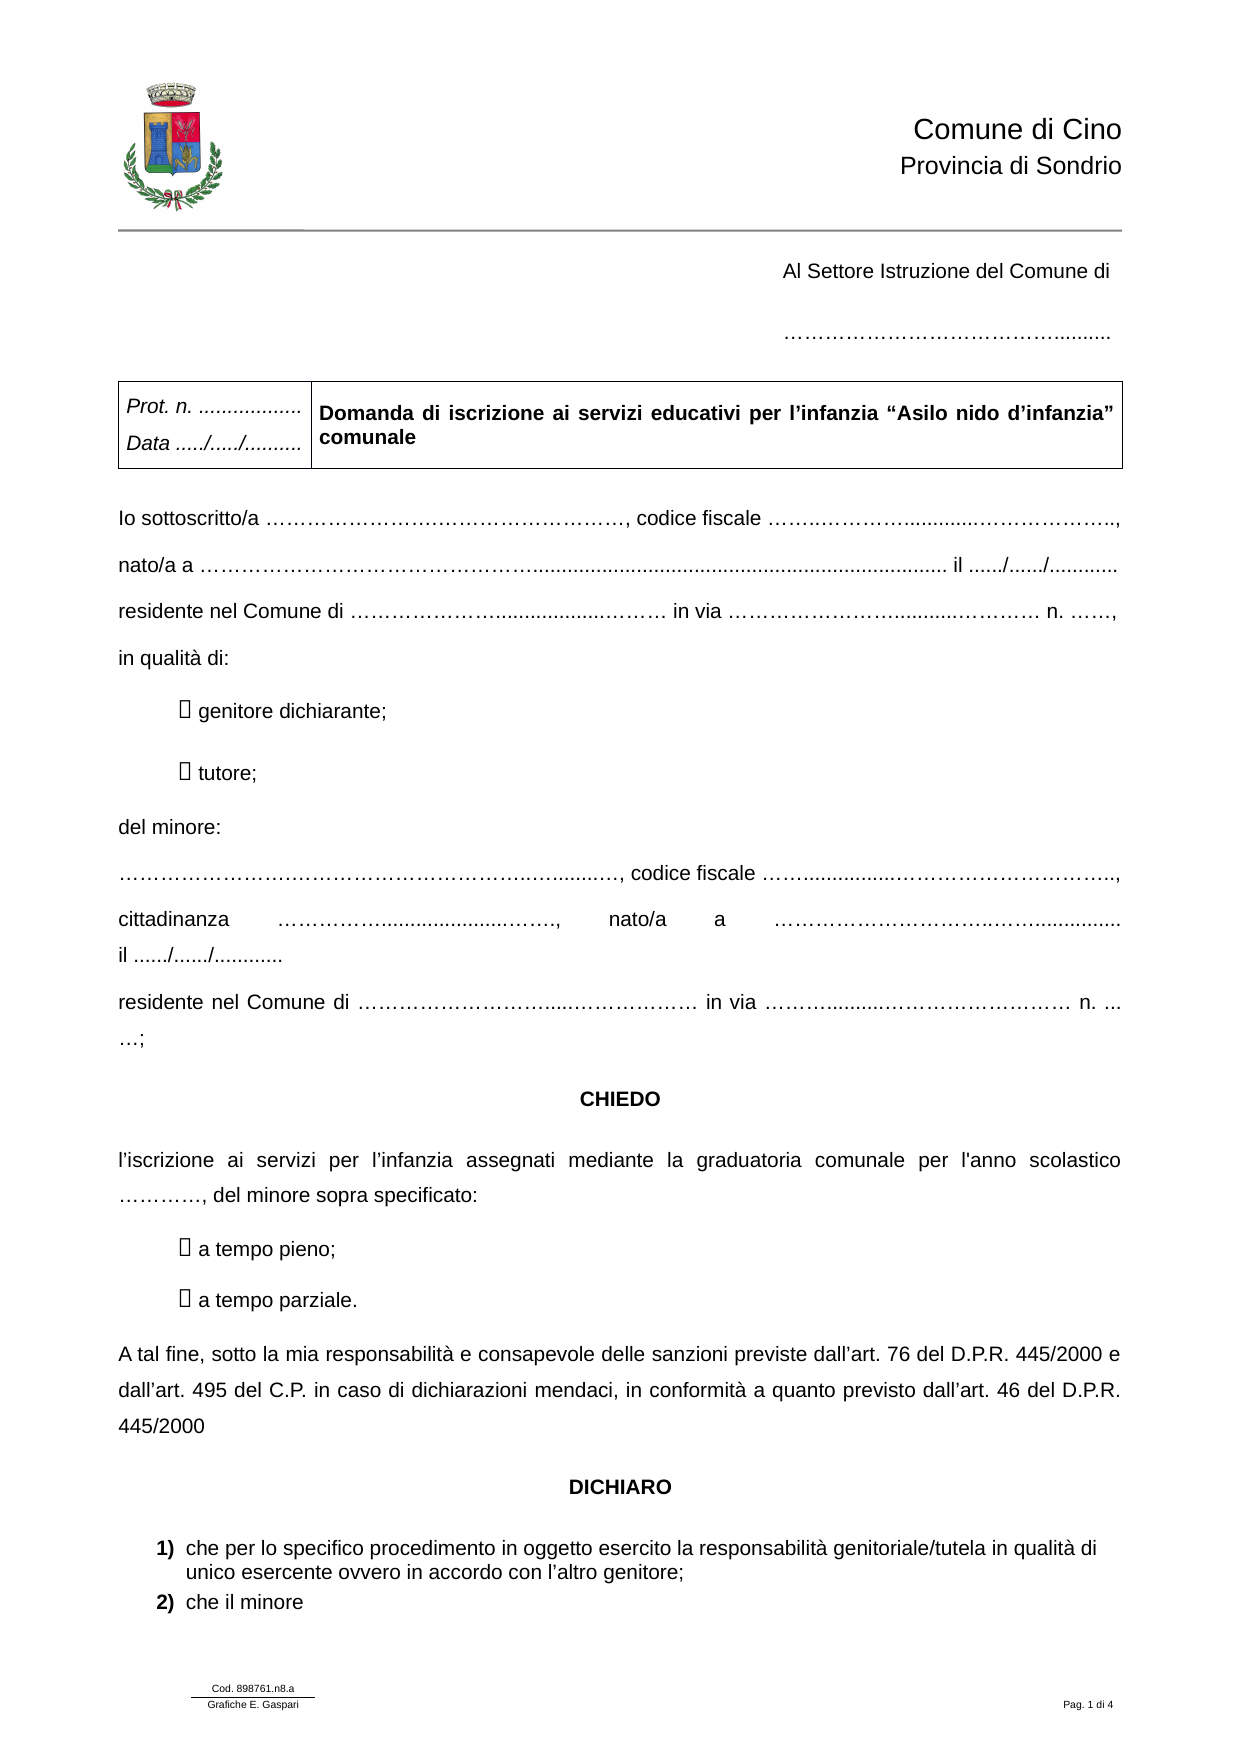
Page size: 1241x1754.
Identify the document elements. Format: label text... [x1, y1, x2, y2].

text nato/a a …………………………………………........................................................................ il ....../....../............ [118, 553, 1122, 577]
table_header Prot. n. .................. Data ...../...../.......... [119, 382, 311, 468]
text CHIEDO [118, 1086, 1122, 1110]
text DICHIARO [118, 1475, 1122, 1499]
text del minore: [118, 814, 1122, 838]
text A tal fine, sotto la mia responsabilità e consapevole delle sanzioni previste dall’art. 76 del D.P.R. 445/2000 e dall’art. 495 del C.P. in caso di dichiarazioni mendaci, in conformità a quanto previsto dall’art. 46 del D.P.R. 445/2000 [118, 1342, 1122, 1438]
text cittadinanza ……………......................……., nato/a a …………………………..……............... il ....../....../............ [118, 907, 1122, 967]
text ………………………………….......... [118, 320, 1122, 344]
text Comune di Cino [224, 112, 1122, 146]
text  a tempo pieno; [177, 1230, 1122, 1264]
text  genitore dichiarante; [177, 692, 1122, 726]
text l’iscrizione ai servizi per l’infanzia assegnati mediante la graduatoria comunale per l'anno scolastico …………, del minore sopra specificato: [118, 1147, 1122, 1207]
list che per lo specifico procedimento in oggetto esercito la responsabilità genitoriale/tutela in qualità di unico esercente ovvero in accordo con l’altro genitore; [156, 1536, 1122, 1584]
text  a tempo parziale. [177, 1281, 1122, 1315]
list che il minore [156, 1590, 1122, 1614]
text residente nel Comune di ……………………….....……………… in via ………..........……………………… n. ...…; [118, 989, 1122, 1049]
text  tutore; [177, 753, 1122, 787]
text …………………….……………………………..…........…, codice fiscale ……................………………………….., [118, 861, 1122, 885]
table_header Domanda di iscrizione ai servizi educativi per l’infanzia “Asilo nido d’infanzia” comunale [312, 382, 1122, 468]
text residente nel Comune di …………………...................……… in via ……………………...........………… n. ……, [118, 599, 1122, 623]
picture [122, 81, 224, 213]
text Provincia di Sondrio [224, 151, 1122, 179]
text in qualità di: [118, 645, 1122, 669]
text Io sottoscritto/a …………………….………………………, codice fiscale ……..………….............……………….., [118, 506, 1122, 530]
text Al Settore Istruzione del Comune di [118, 259, 1122, 283]
